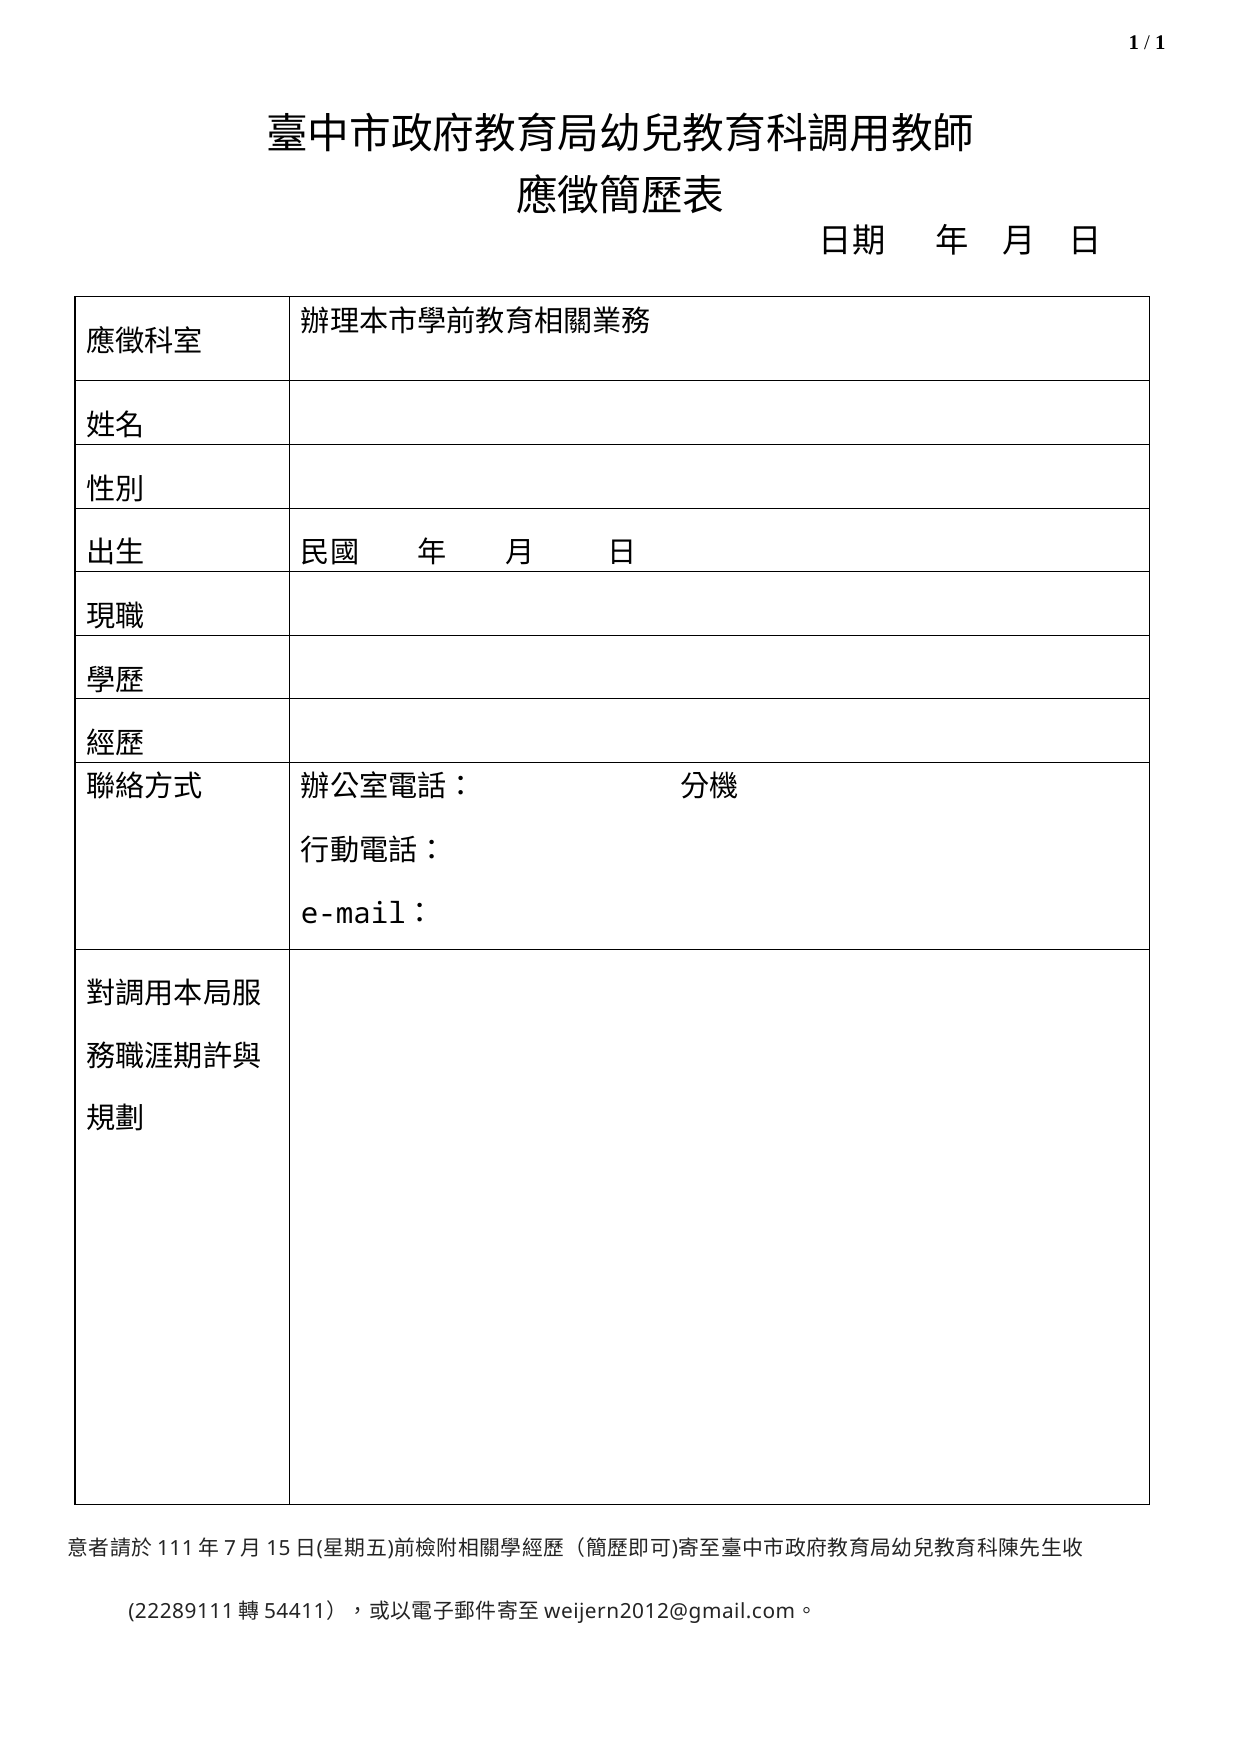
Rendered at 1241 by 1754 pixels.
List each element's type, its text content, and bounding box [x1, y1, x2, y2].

text 日期 年 月 日 [75, 213, 1165, 262]
table_cell [290, 381, 1149, 444]
table_cell 姓名 [76, 381, 289, 444]
text 臺中市政府教育局幼兒教育科調用教師 [75, 88, 1165, 151]
table_cell 學歷 [76, 636, 289, 698]
table_header 應徵科室 [76, 297, 289, 380]
text 應徵簡歷表 [75, 151, 1165, 213]
table_cell 經歷 [76, 699, 289, 762]
table_cell [290, 572, 1149, 634]
table_cell 對調用本局服務職涯期許與規劃 [76, 950, 289, 1504]
table_cell [290, 699, 1149, 762]
text 意者請於111年7月15日(星期五)前檢附相關學經歷（簡歷即可)寄至臺中市政府教育局幼兒教育科陳先生收(22289111轉54411），或以電子郵件寄至weijern2012@gmail.com。 [67, 1505, 1165, 1630]
table_cell 性別 [76, 445, 289, 507]
table_cell 辦公室電話： 分機 行動電話： e-mail： [290, 763, 1149, 948]
table_cell 聯絡方式 [76, 763, 289, 948]
table_cell [290, 636, 1149, 698]
table_cell 出生 [76, 509, 289, 571]
table_cell 現職 [76, 572, 289, 634]
table_cell [290, 445, 1149, 507]
table_header 辦理本市學前教育相關業務 [290, 297, 1149, 380]
table_cell [290, 950, 1149, 1504]
table_cell 民國 年 月 日 [290, 509, 1149, 571]
